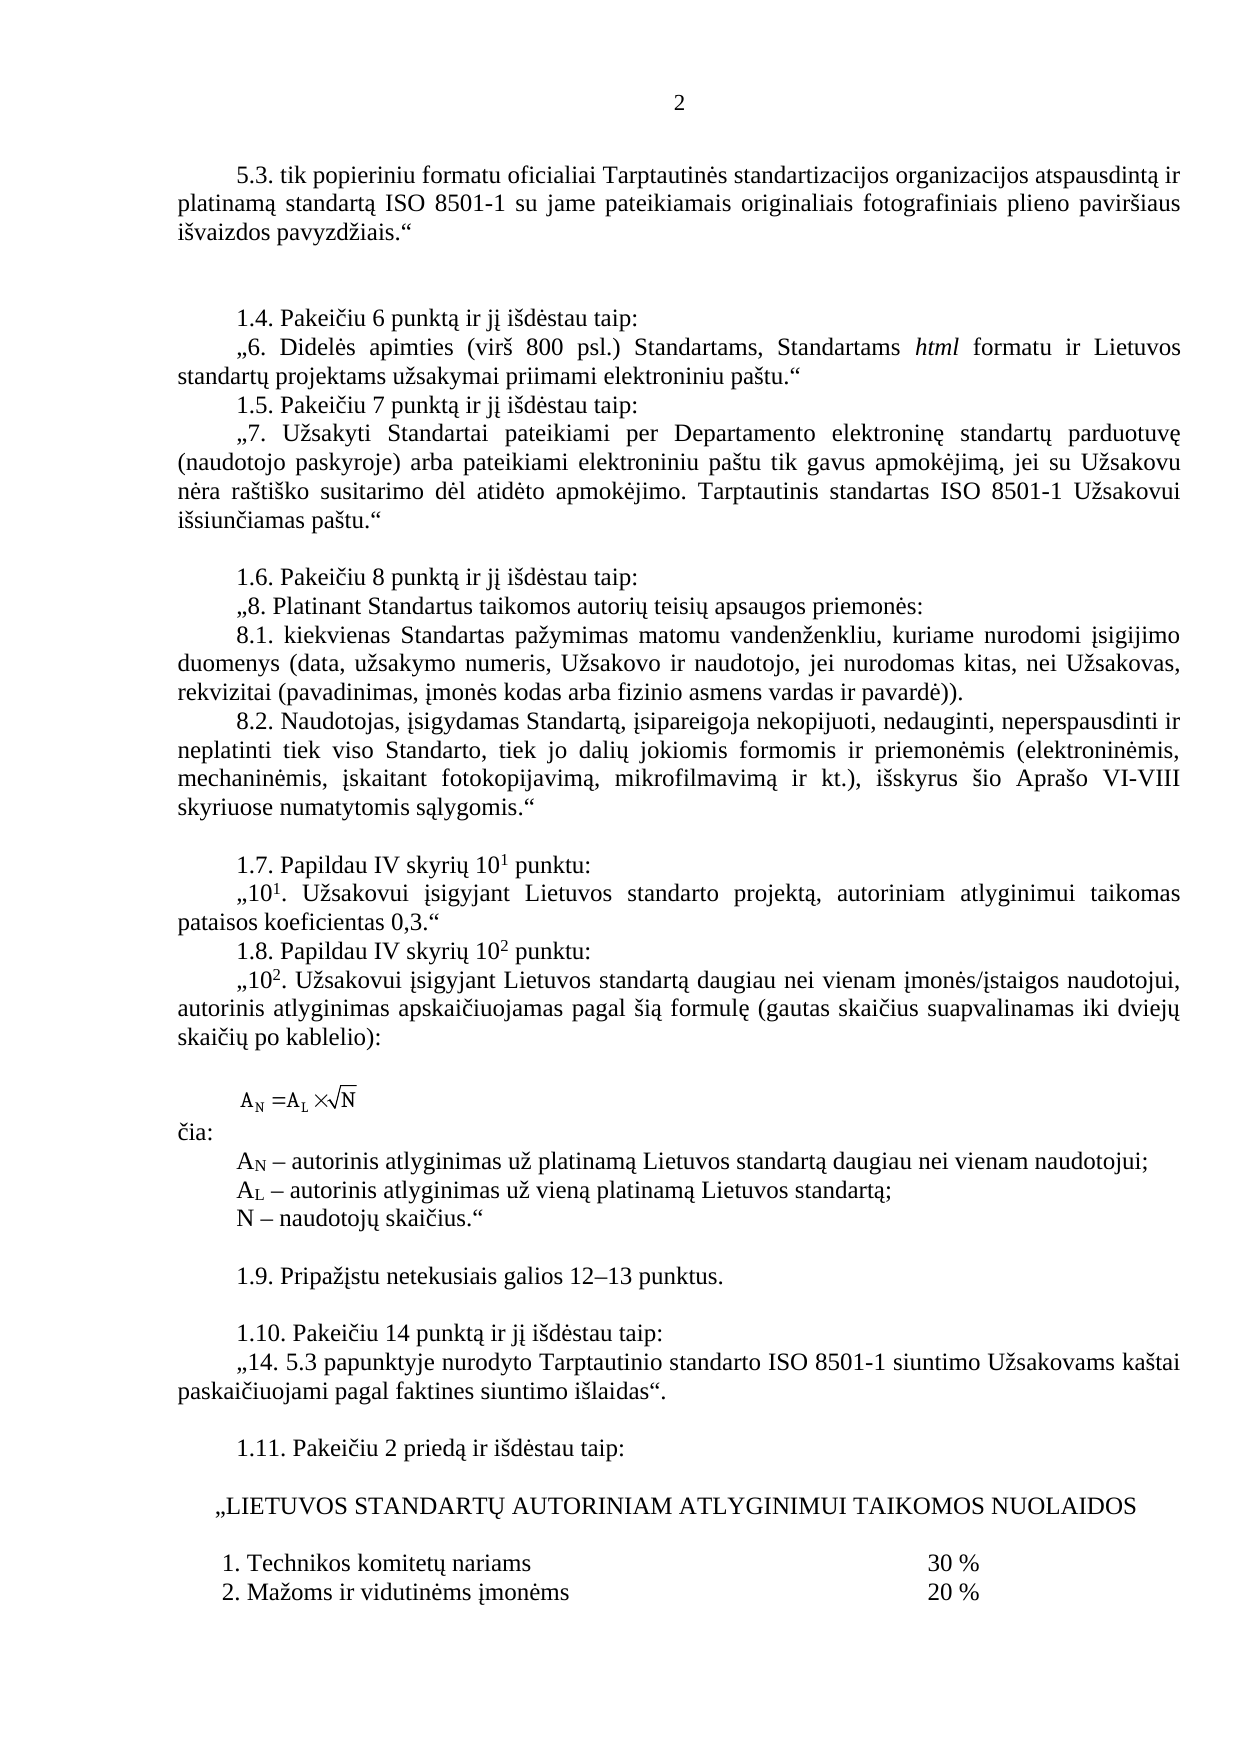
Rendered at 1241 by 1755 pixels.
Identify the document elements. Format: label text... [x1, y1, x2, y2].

text 1.9. Pripažįstu netekusiais galios 12–13 punktus. [177, 1261, 1181, 1290]
text „14. 5.3 papunktyje nurodyto Tarptautinio standarto ISO 8501-1 siuntimo Užsakovams kaštai paskaičiuojami pagal faktines siuntimo išlaidas“. [177, 1347, 1181, 1405]
text čia: [177, 1117, 1181, 1146]
text „101. Užsakovui įsigyjant Lietuvos standarto projektą, autoriniam atlyginimui taikomas pataisos koeficientas 0,3.“ [177, 878, 1181, 936]
text „LIETUVOS STANDARTŲ AUTORINIAM ATLYGINIMUI TAIKOMOS NUOLAIDOS [177, 1491, 1181, 1520]
text AL – autorinis atlyginimas už vieną platinamą Lietuvos standartą; [177, 1175, 1181, 1203]
text AN – autorinis atlyginimas už platinamą Lietuvos standartą daugiau nei vienam naudotojui; [177, 1146, 1181, 1175]
text 1.4. Pakeičiu 6 punktą ir jį išdėstau taip: [177, 303, 1181, 332]
text 1.10. Pakeičiu 14 punktą ir jį išdėstau taip: [177, 1318, 1181, 1347]
text „102. Užsakovui įsigyjant Lietuvos standartą daugiau nei vienam įmonės/įstaigos naudotojui, autorinis atlyginimas apskaičiuojamas pagal šią formulę (gautas skaičius suapvalinamas iki dviejų skaičių po kablelio): [177, 965, 1181, 1051]
text „6. Didelės apimties (virš 800 psl.) Standartams, Standartams html formatu ir Lietuvos standartų projektams užsakymai priimami elektroniniu paštu.“ [177, 332, 1181, 390]
text „8. Platinant Standartus taikomos autorių teisių apsaugos priemonės: [177, 591, 1181, 620]
text 2. Mažoms ir vidutinėms įmonėms 20 % [177, 1577, 1181, 1606]
text „7. Užsakyti Standartai pateikiami per Departamento elektroninę standartų parduotuvę (naudotojo paskyroje) arba pateikiami elektroniniu paštu tik gavus apmokėjimą, jei su Užsakovu nėra raštiško susitarimo dėl atidėto apmokėjimo. Tarptautinis standartas ISO 8501-1 Užsakovui išsiunčiamas paštu.“ [177, 418, 1181, 533]
text 1. Technikos komitetų nariams 30 % [177, 1548, 1181, 1577]
text 1.5. Pakeičiu 7 punktą ir jį išdėstau taip: [177, 390, 1181, 418]
text 8.1. kiekvienas Standartas pažymimas matomu vandenženkliu, kuriame nurodomi įsigijimo duomenys (data, užsakymo numeris, Užsakovo ir naudotojo, jei nurodomas kitas, nei Užsakovas, rekvizitai (pavadinimas, įmonės kodas arba fizinio asmens vardas ir pavardė)). [177, 620, 1181, 706]
text 1.11. Pakeičiu 2 priedą ir išdėstau taip: [177, 1433, 1181, 1462]
text N – naudotojų skaičius.“ [177, 1203, 1181, 1232]
text 1.8. Papildau IV skyrių 102 punktu: [177, 936, 1181, 965]
text 8.2. Naudotojas, įsigydamas Standartą, įsipareigoja nekopijuoti, nedauginti, neperspausdinti ir neplatinti tiek viso Standarto, tiek jo dalių jokiomis formomis ir priemonėmis (elektroninėmis, mechaninėmis, įskaitant fotokopijavimą, mikrofilmavimą ir kt.), išskyrus šio Aprašo VI-VIII skyriuose numatytomis sąlygomis.“ [177, 706, 1181, 821]
text 1.7. Papildau IV skyrių 101 punktu: [177, 850, 1181, 878]
text 1.6. Pakeičiu 8 punktą ir jį išdėstau taip: [177, 562, 1181, 591]
text 5.3. tik popieriniu formatu oficialiai Tarptautinės standartizacijos organizacijos atspausdintą ir platinamą standartą ISO 8501-1 su jame pateikiamais originaliais fotografiniais plieno paviršiaus išvaizdos pavyzdžiais.“ [177, 160, 1181, 246]
